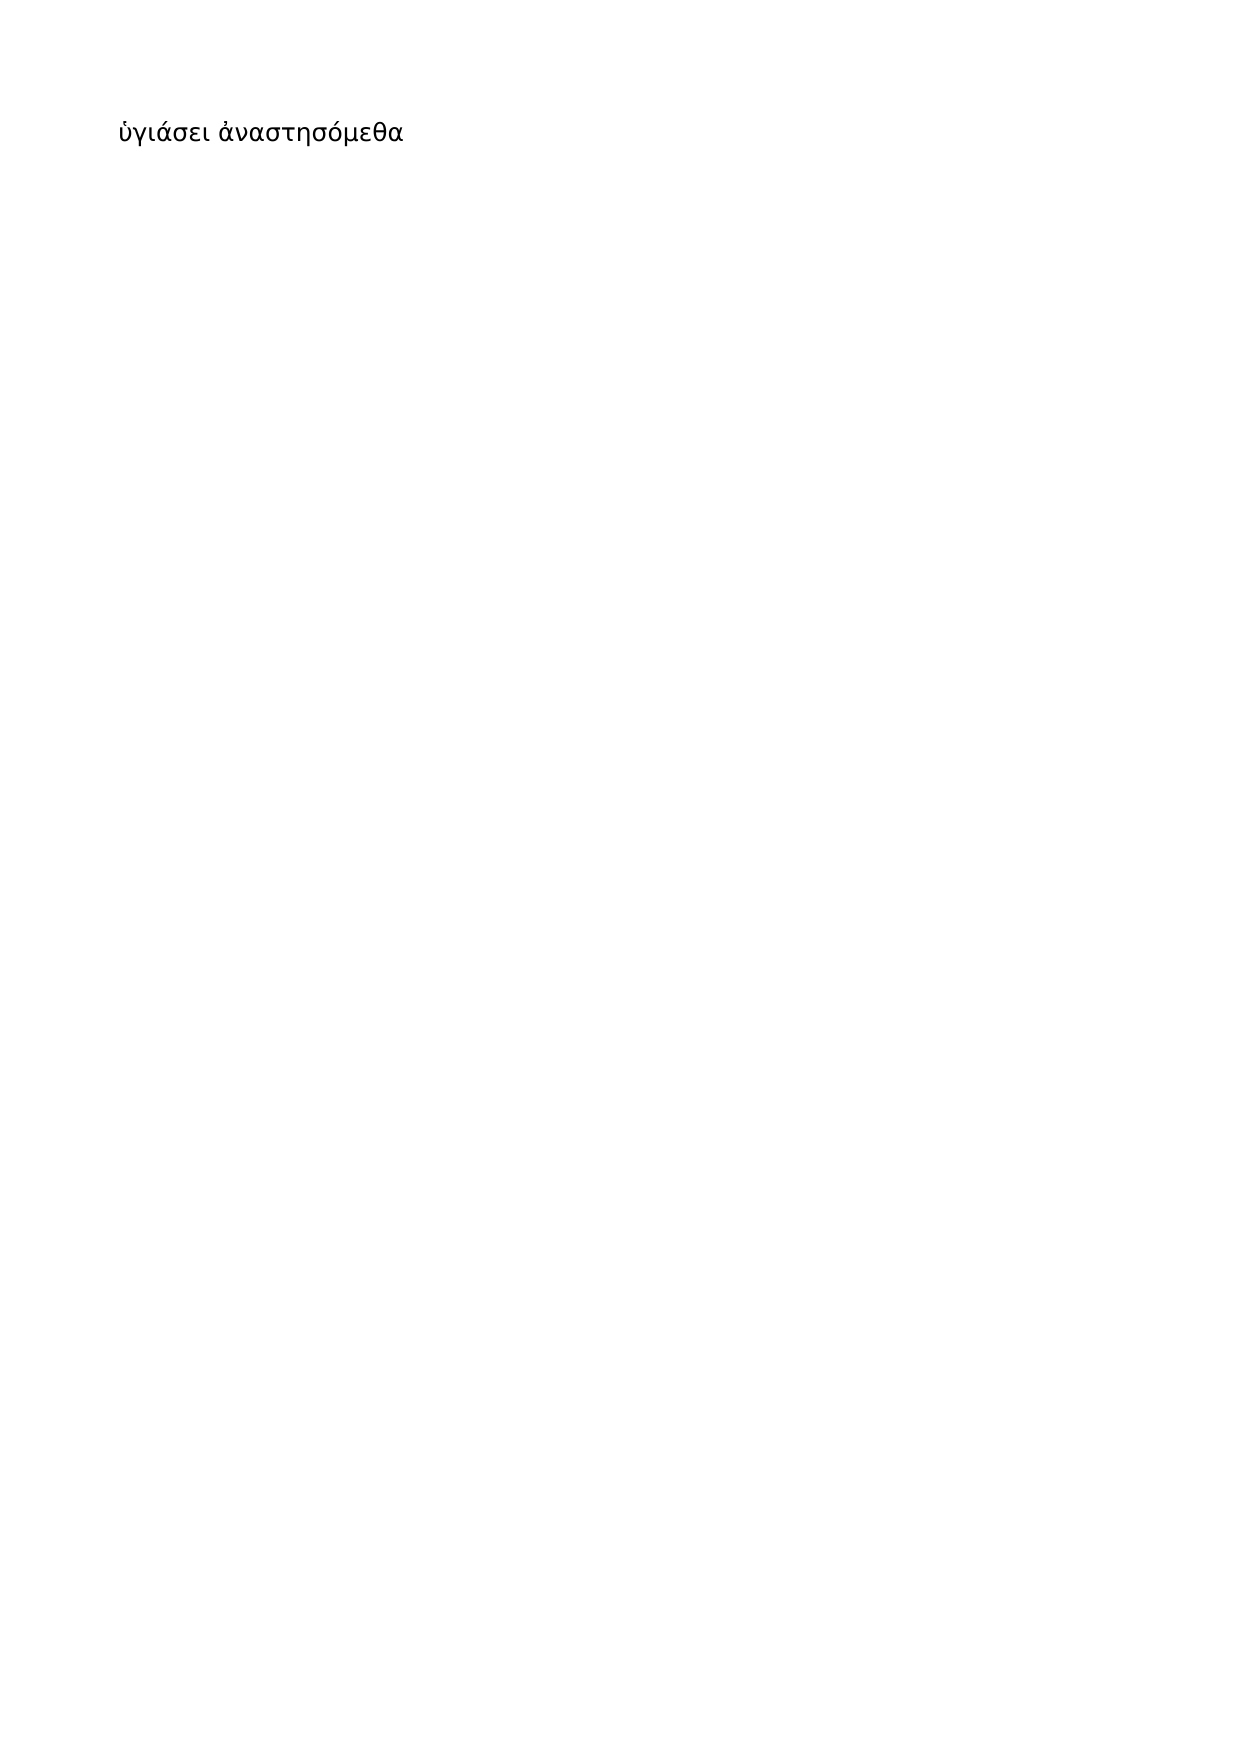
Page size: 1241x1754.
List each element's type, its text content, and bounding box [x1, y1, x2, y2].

text ὑγιάσει ἀναστησόμεθα [118, 118, 1122, 147]
